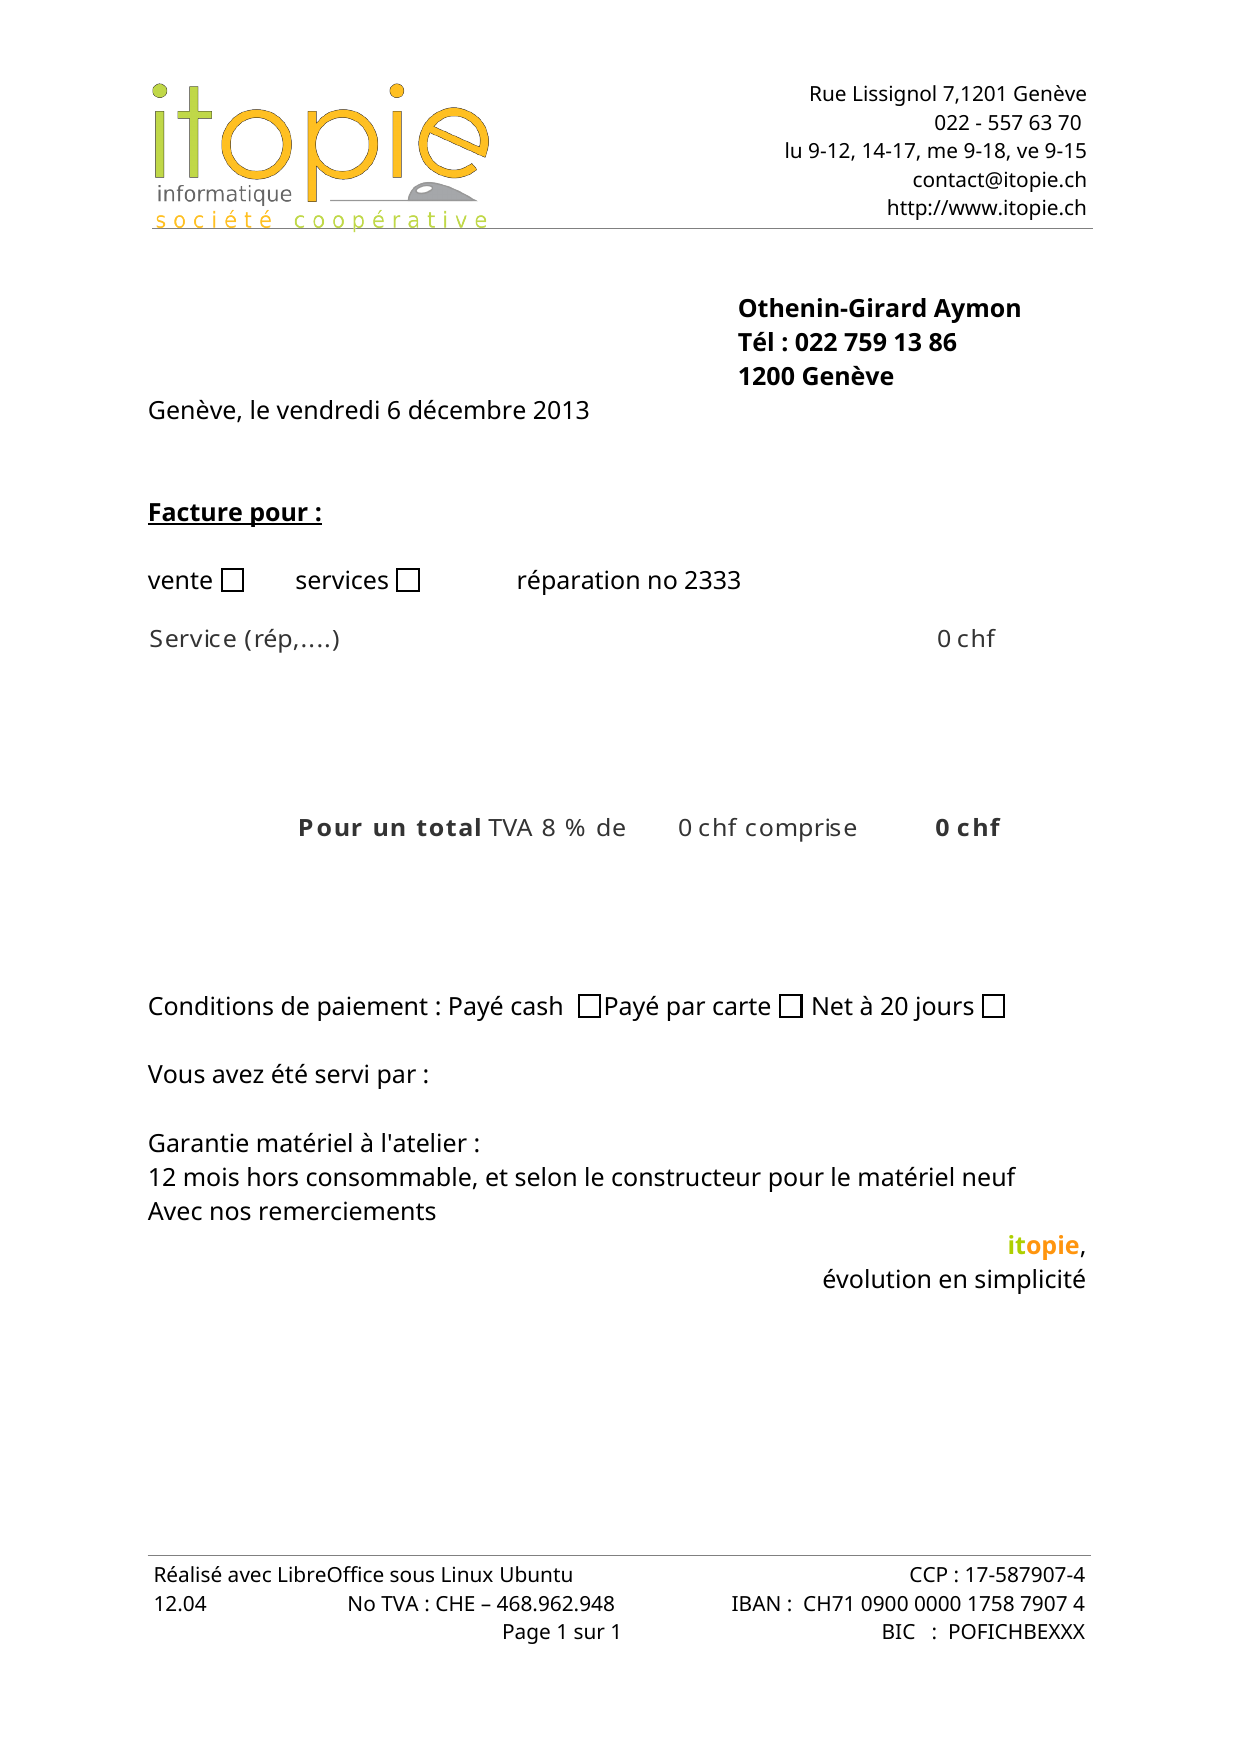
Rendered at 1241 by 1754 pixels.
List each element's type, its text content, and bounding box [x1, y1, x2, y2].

text Vous avez été servi par : [148, 1057, 1093, 1091]
text Conditions de paiement : Payé cash Payé par carte Net à 20 jours [148, 989, 1093, 1023]
text 1200 Genève [148, 358, 1093, 392]
picture [138, 72, 500, 244]
text Avec nos remerciements [148, 1193, 1093, 1227]
text Othenin-Girard Aymon [148, 290, 1093, 324]
text Genève, le vendredi 6 décembre 2013 [148, 392, 1093, 427]
text itopie, [148, 1227, 1093, 1262]
text Facture pour : [148, 495, 1093, 529]
text Tél : 022 759 13 86 [148, 324, 1093, 358]
text évolution en simplicité [148, 1262, 1093, 1296]
text 12 mois hors consommable, et selon le constructeur pour le matériel neuf [148, 1159, 1093, 1193]
text Garantie matériel à l'atelier : [148, 1125, 1093, 1159]
text vente services réparation no 2333 [148, 563, 1093, 597]
